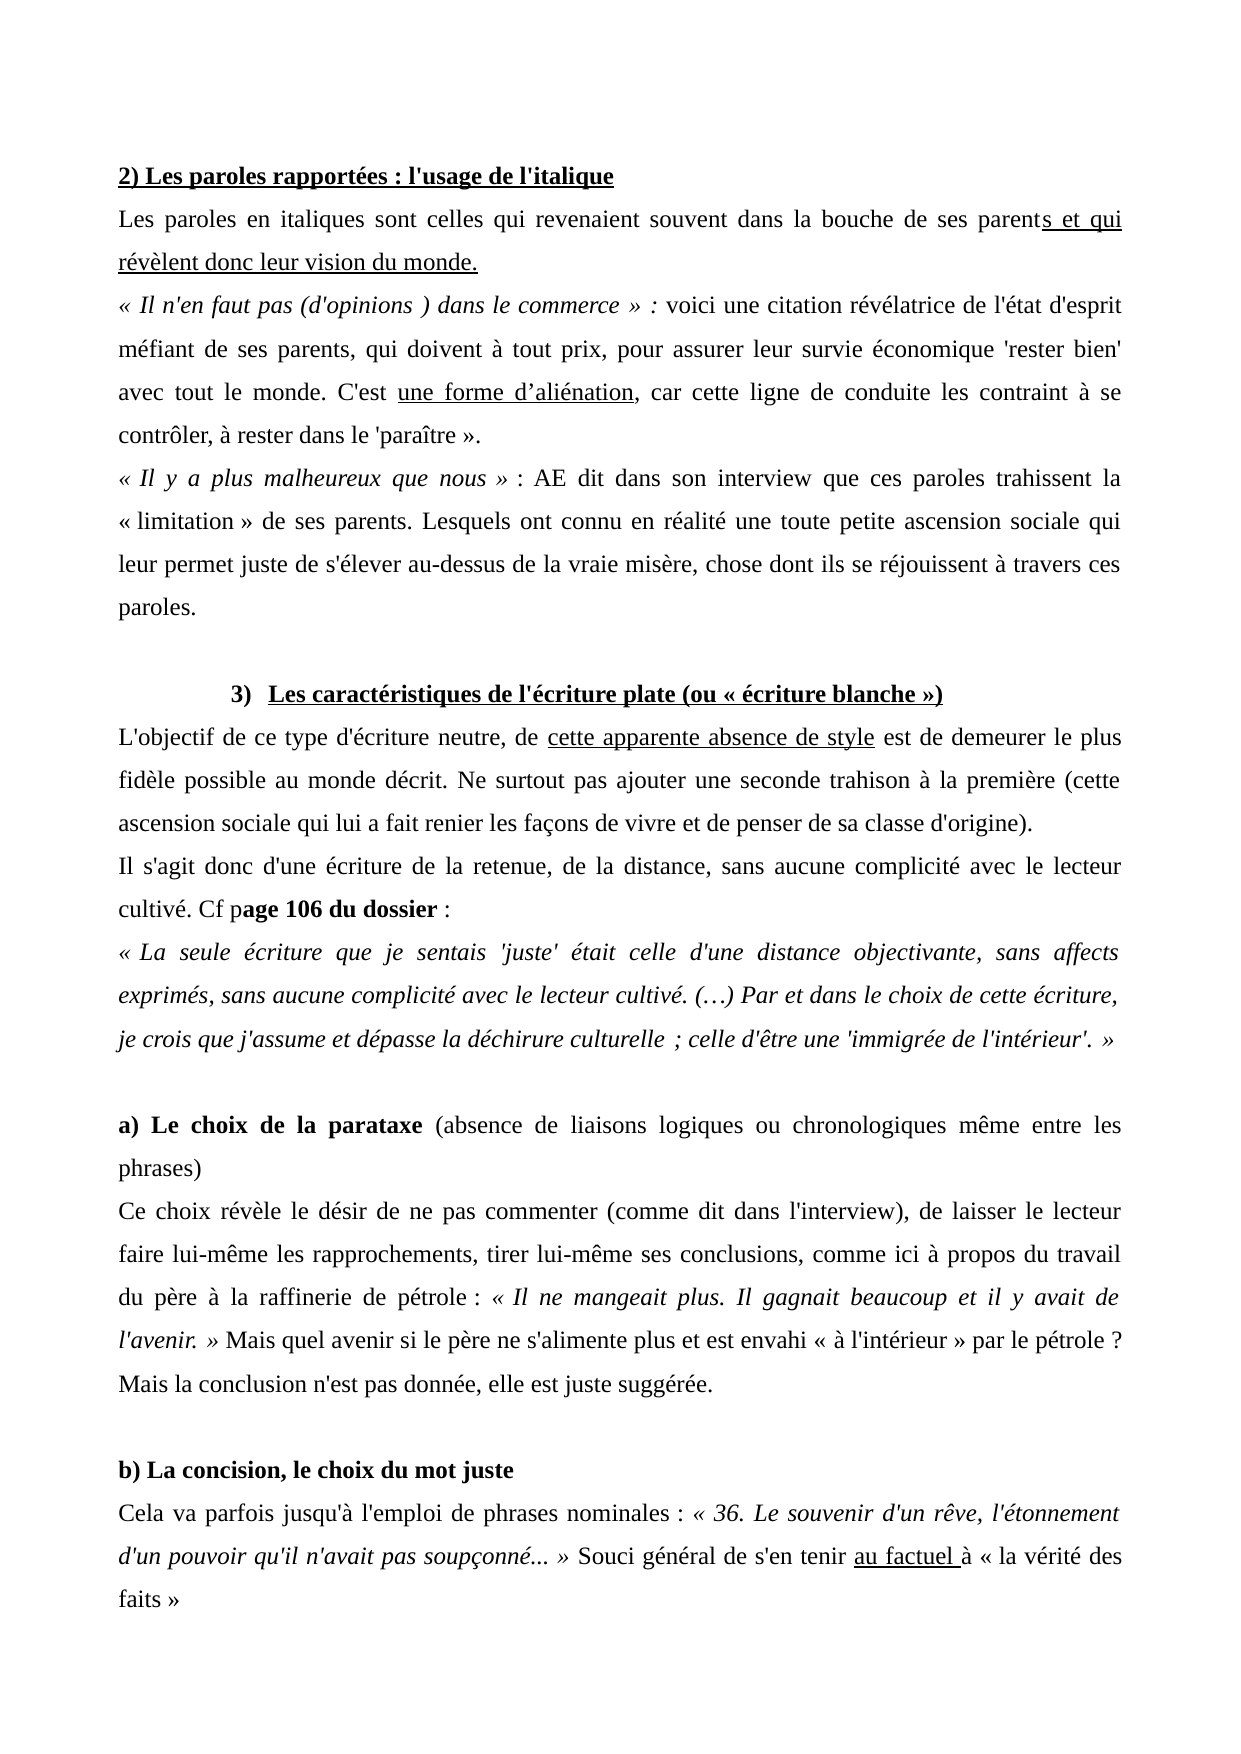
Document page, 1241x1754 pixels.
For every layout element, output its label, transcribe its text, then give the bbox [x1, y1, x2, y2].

text a) Le choix de la parataxe (absence de liaisons logiques ou chronologiques même entre les phrases) [118, 1110, 1122, 1182]
text « La seule écriture que je sentais 'juste' était celle d'une distance objectivante, sans affects exprimés, sans aucune complicité avec le lecteur cultivé. (…) Par et dans le choix de cette écriture, je crois que j'assume et dépasse la déchirure culturelle ; celle d'être une 'immigrée de l'intérieur'. » [118, 937, 1122, 1052]
text « Il n'en faut pas (d'opinions ) dans le commerce » : voici une citation révélatrice de l'état d'esprit méfiant de ses parents, qui doivent à tout prix, pour assurer leur survie économique 'rester bien' avec tout le monde. C'est une forme d’aliénation, car cette ligne de conduite les contraint à se contrôler, à rester dans le 'paraître ». [118, 291, 1122, 449]
text Il s'agit donc d'une écriture de la retenue, de la distance, sans aucune complicité avec le lecteur cultivé. Cf page 106 du dossier : [118, 851, 1122, 923]
text 2) Les paroles rapportées : l'usage de l'italique [118, 161, 1122, 190]
text b) La concision, le choix du mot juste [118, 1455, 1122, 1484]
text « Il y a plus malheureux que nous » : AE dit dans son interview que ces paroles trahissent la « limitation » de ses parents. Lesquels ont connu en réalité une toute petite ascension sociale qui leur permet juste de s'élever au-dessus de la vraie misère, chose dont ils se réjouissent à travers ces paroles. [118, 463, 1122, 621]
list Les caractéristiques de l'écriture plate (ou « écriture blanche ») [231, 679, 1122, 707]
text L'objectif de ce type d'écriture neutre, de cette apparente absence de style est de demeurer le plus fidèle possible au monde décrit. Ne surtout pas ajouter une seconde trahison à la première (cette ascension sociale qui lui a fait renier les façons de vivre et de penser de sa classe d'origine). [118, 722, 1122, 837]
text Ce choix révèle le désir de ne pas commenter (comme dit dans l'interview), de laisser le lecteur faire lui-même les rapprochements, tirer lui-même ses conclusions, comme ici à propos du travail du père à la raffinerie de pétrole : « Il ne mangeait plus. Il gagnait beaucoup et il y avait de l'avenir. » Mais quel avenir si le père ne s'alimente plus et est envahi « à l'intérieur » par le pétrole ? Mais la conclusion n'est pas donnée, elle est juste suggérée. [118, 1196, 1122, 1397]
text Les paroles en italiques sont celles qui revenaient souvent dans la bouche de ses parents et qui révèlent donc leur vision du monde. [118, 204, 1122, 276]
text Cela va parfois jusqu'à l'emploi de phrases nominales : « 36. Le souvenir d'un rêve, l'étonnement d'un pouvoir qu'il n'avait pas soupçonné... » Souci général de s'en tenir au factuel à « la vérité des faits » [118, 1498, 1122, 1613]
